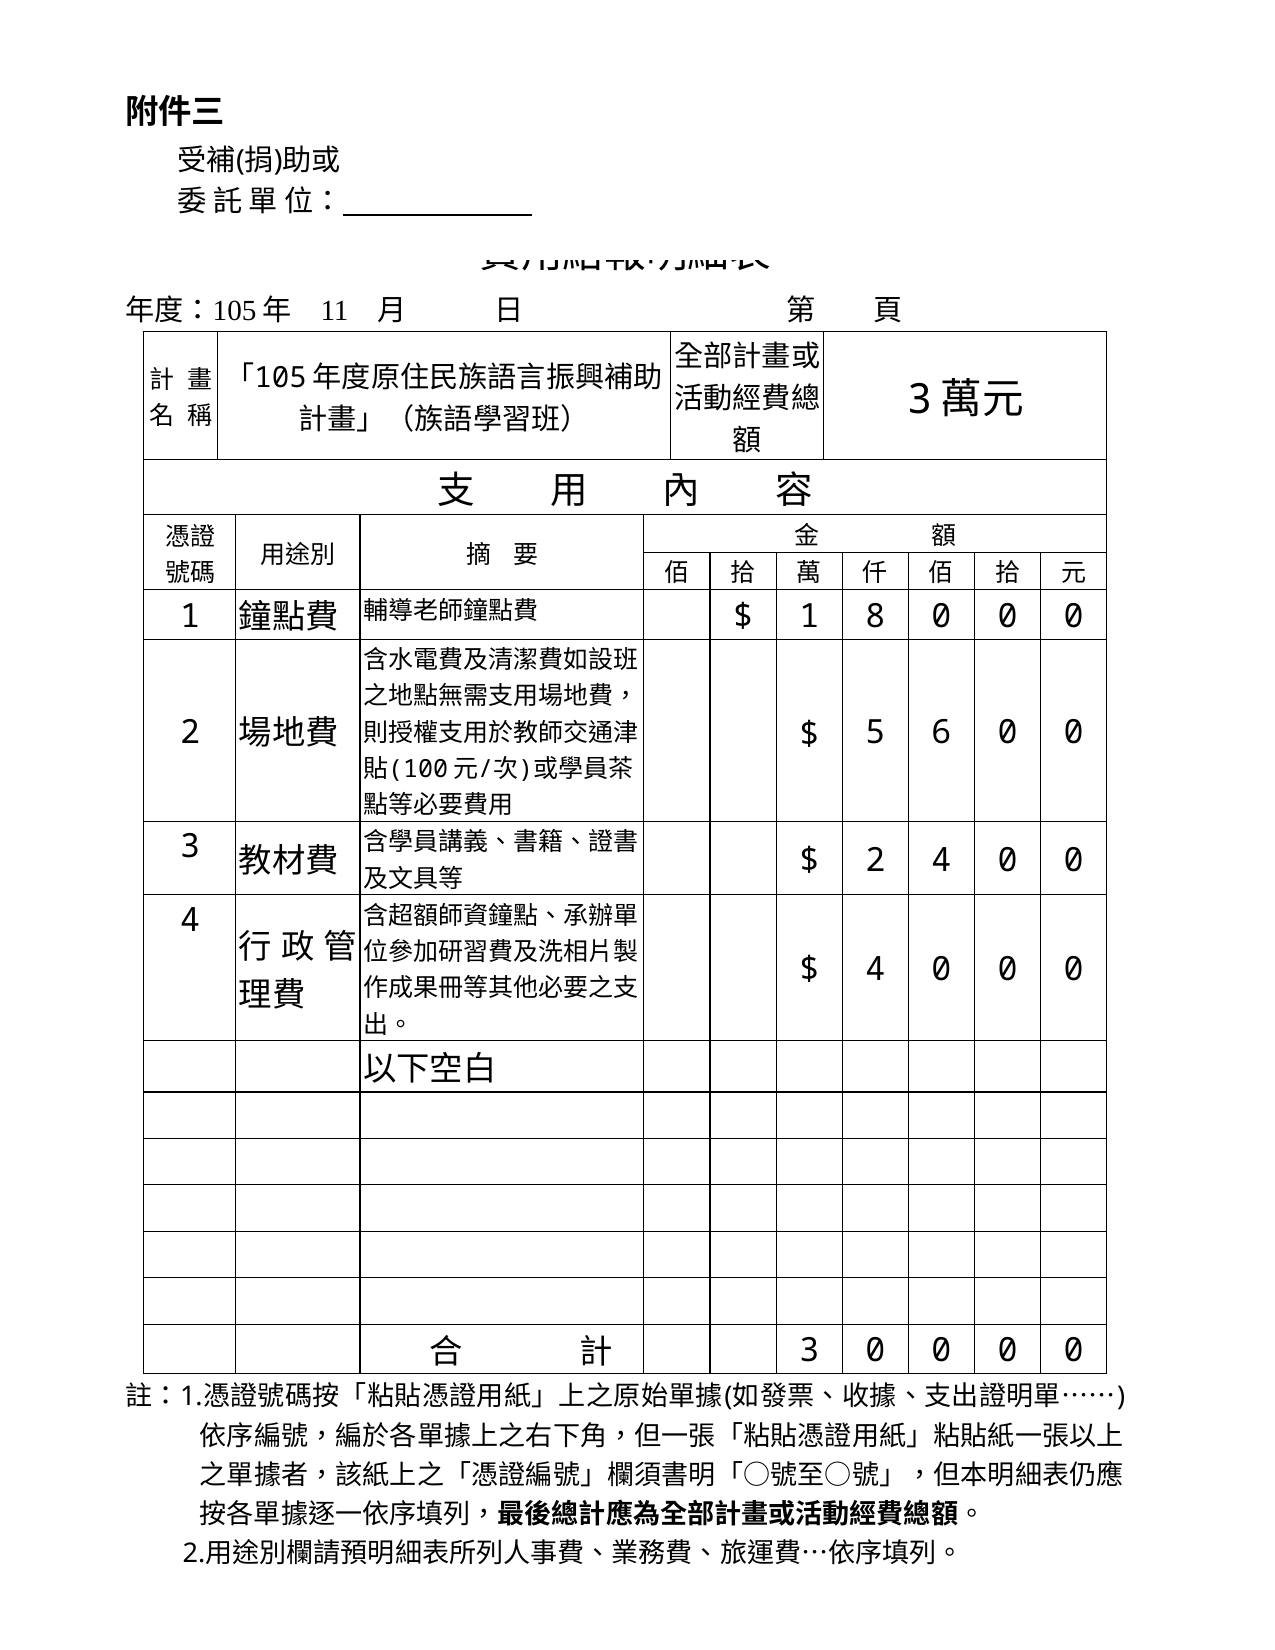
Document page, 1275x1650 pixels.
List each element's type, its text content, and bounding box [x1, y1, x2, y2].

table_cell [144, 1325, 235, 1373]
table_cell [144, 1278, 235, 1324]
table_cell [843, 1278, 908, 1324]
table_cell [361, 1232, 643, 1277]
table_cell 0 [975, 1325, 1040, 1373]
table_cell 摘 要 [361, 515, 643, 589]
table_cell [777, 1139, 842, 1184]
table_cell [711, 1093, 776, 1138]
table_cell 拾 [975, 553, 1040, 589]
table_cell 0 [975, 895, 1040, 1040]
table_cell [361, 1139, 643, 1184]
table_cell 4 [909, 822, 974, 894]
table_cell [909, 1278, 974, 1324]
table_header 全部計畫或活動經費總額 [671, 332, 823, 459]
table_cell 元 [1041, 553, 1106, 589]
table_cell [1041, 1278, 1106, 1324]
table_cell [644, 590, 709, 638]
table_cell [843, 1139, 908, 1184]
table_cell [644, 1325, 709, 1373]
table_cell 含超額師資鐘點、承辦單位參加研習費及洗相片製作成果冊等其他必要之支出。 [361, 895, 643, 1040]
table_cell [777, 1278, 842, 1324]
table_cell [144, 1139, 235, 1184]
table_cell 4 [843, 895, 908, 1040]
table_cell 1 [777, 590, 842, 638]
table_header 計 畫 名 稱 [144, 332, 217, 459]
table_cell 2 [843, 822, 908, 894]
table_cell 1 [144, 590, 235, 638]
table_cell 0 [909, 895, 974, 1040]
table_cell [909, 1041, 974, 1091]
table_cell [361, 1093, 643, 1138]
table_cell [777, 1093, 842, 1138]
table_cell [644, 1139, 709, 1184]
table_cell [975, 1232, 1040, 1277]
table_cell [644, 1093, 709, 1138]
table_cell 0 [909, 1325, 974, 1373]
table_cell 0 [909, 590, 974, 638]
table_cell 0 [975, 822, 1040, 894]
table_header 3萬元 [824, 332, 1106, 459]
table_cell 0 [975, 640, 1040, 821]
text 年度：105年 11 月 日 第 頁 [125, 279, 1125, 331]
table_cell [843, 1041, 908, 1091]
table_cell [909, 1139, 974, 1184]
table_cell 4 [144, 895, 235, 1040]
table_cell 0 [1041, 895, 1106, 1040]
table_cell $ [777, 640, 842, 821]
table_cell 行政管理費 [236, 895, 359, 1040]
table_cell [975, 1278, 1040, 1324]
table_cell [236, 1093, 359, 1138]
table_cell 8 [843, 590, 908, 638]
table_cell [975, 1093, 1040, 1138]
table_cell 0 [1041, 590, 1106, 638]
table_cell 含學員講義、書籍、證書及文具等 [361, 822, 643, 894]
table_cell 憑證 號碼 [144, 515, 235, 589]
table_cell 佰 [644, 553, 709, 589]
text 2.用途別欄請預明細表所列人事費、業務費、旅運費…依序填列。 [182, 1531, 1125, 1571]
table_cell [909, 1185, 974, 1231]
table_cell [777, 1185, 842, 1231]
table_cell [236, 1139, 359, 1184]
table_cell 0 [843, 1325, 908, 1373]
table_cell [1041, 1093, 1106, 1138]
table_cell [144, 1093, 235, 1138]
table_cell [843, 1093, 908, 1138]
text 委 託 單 位： [177, 178, 916, 220]
table_cell [975, 1041, 1040, 1091]
table_cell 合 計 [361, 1325, 643, 1373]
text 費用結報明細表 [125, 219, 1125, 279]
table_cell [236, 1325, 359, 1373]
table_cell [909, 1093, 974, 1138]
table_cell [711, 1278, 776, 1324]
text 註：1.憑證號碼按「粘貼憑證用紙」上之原始單據(如發票、收據、支出證明單……)依序編號，編於各單據上之右下角，但一張「粘貼憑證用紙」粘貼紙一張以上之單據者，該紙上之「憑證編號」欄須書明「○號至○號」，但本明細表仍應按各單據逐一依序填列，最後總計應為全部計畫或活動經費總額。 [125, 1374, 1125, 1531]
table_cell 以下空白 [361, 1041, 643, 1091]
table_cell [644, 1232, 709, 1277]
table_cell [711, 1139, 776, 1184]
table_cell 萬 [777, 553, 842, 589]
table_cell [843, 1185, 908, 1231]
table_cell 場地費 [236, 640, 359, 821]
table_cell [236, 1185, 359, 1231]
table_cell 金 額 [644, 515, 1106, 552]
table_cell [644, 822, 709, 894]
table_cell [644, 1185, 709, 1231]
table_cell $ [711, 590, 776, 638]
text 附件三 [125, 85, 1125, 133]
table_cell [236, 1232, 359, 1277]
table_cell [144, 1232, 235, 1277]
table_cell 鐘點費 [236, 590, 359, 638]
table_cell 2 [144, 640, 235, 821]
table_cell [777, 1232, 842, 1277]
text 受補(捐)助或 [177, 137, 916, 178]
table_cell 輔導老師鐘點費 [361, 590, 643, 638]
table_cell $ [777, 895, 842, 1040]
table_cell 0 [1041, 822, 1106, 894]
table_cell 6 [909, 640, 974, 821]
table_cell [975, 1185, 1040, 1231]
table_cell [644, 1041, 709, 1091]
table_cell [711, 1325, 776, 1373]
table_cell 3 [144, 822, 235, 894]
table_cell [711, 895, 776, 1040]
table_cell [711, 1041, 776, 1091]
table_cell [909, 1232, 974, 1277]
table_cell 0 [1041, 1325, 1106, 1373]
table_cell [644, 895, 709, 1040]
table_cell [144, 1185, 235, 1231]
table_cell [1041, 1041, 1106, 1091]
table_cell 仟 [843, 553, 908, 589]
table_cell [711, 1185, 776, 1231]
table_cell [644, 1278, 709, 1324]
table_cell 用途別 [236, 515, 359, 589]
table_cell 佰 [909, 553, 974, 589]
table_cell [843, 1232, 908, 1277]
table_cell [361, 1278, 643, 1324]
table_cell [711, 640, 776, 821]
table_cell 支 用 內 容 [144, 460, 1106, 514]
table_cell 教材費 [236, 822, 359, 894]
table_cell 拾 [711, 553, 776, 589]
table_cell [1041, 1139, 1106, 1184]
table_cell [644, 640, 709, 821]
table_cell [711, 1232, 776, 1277]
table_cell 5 [843, 640, 908, 821]
table_cell 3 [777, 1325, 842, 1373]
table_cell [236, 1041, 359, 1091]
table_cell [361, 1185, 643, 1231]
table_cell 含水電費及清潔費如設班之地點無需支用場地費，則授權支用於教師交通津貼(100元/次)或學員茶點等必要費用 [361, 640, 643, 821]
table_cell 0 [1041, 640, 1106, 821]
table_cell [236, 1278, 359, 1324]
table_header 「105年度原住民族語言振興補助計畫」（族語學習班） [218, 332, 670, 459]
table_cell [1041, 1232, 1106, 1277]
table_cell [777, 1041, 842, 1091]
table_cell [1041, 1185, 1106, 1231]
table_cell [711, 822, 776, 894]
table_cell $ [777, 822, 842, 894]
table_cell 0 [975, 590, 1040, 638]
table_cell [975, 1139, 1040, 1184]
table_cell [144, 1041, 235, 1091]
